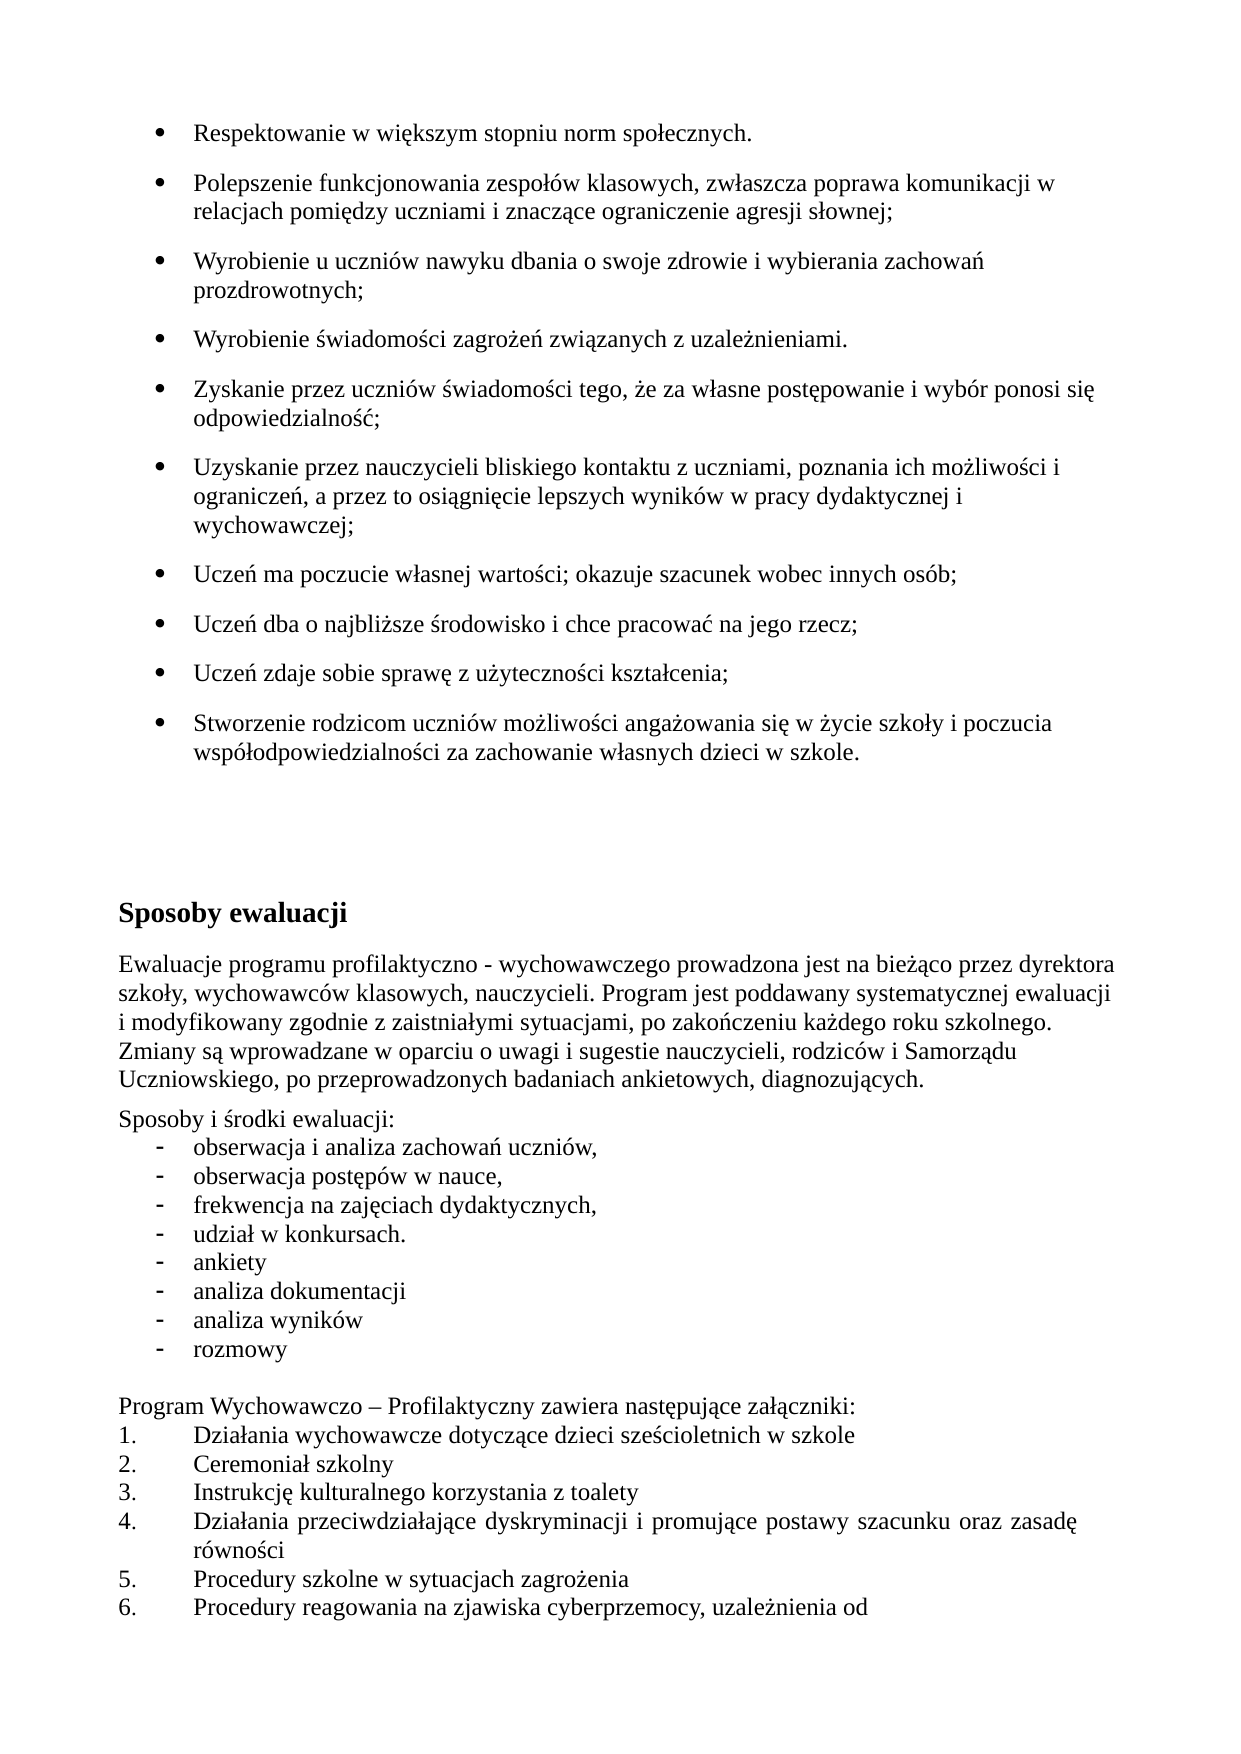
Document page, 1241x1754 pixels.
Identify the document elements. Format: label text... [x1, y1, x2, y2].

list ankiety [156, 1247, 1122, 1276]
text Sposoby ewaluacji [118, 895, 1122, 929]
list frekwencja na zajęciach dydaktycznych, [156, 1190, 1122, 1219]
list analiza wyników [156, 1305, 1122, 1334]
list udział w konkursach. [156, 1219, 1122, 1247]
list Polepszenie funkcjonowania zespołów klasowych, zwłaszcza poprawa komunikacji w relacjach pomiędzy uczniami i znaczące ograniczenie agresji słownej; [156, 168, 1122, 225]
list Instrukcję kulturalnego korzystania z toalety [118, 1477, 1103, 1506]
list Wyrobienie świadomości zagrożeń związanych z uzależnieniami. [156, 324, 1122, 353]
list Procedury szkolne w sytuacjach zagrożenia [118, 1564, 1103, 1592]
list Stworzenie rodzicom uczniów możliwości angażowania się w życie szkoły i poczucia współodpowiedzialności za zachowanie własnych dzieci w szkole. [156, 708, 1122, 766]
text Program Wychowawczo – Profilaktyczny zawiera następujące załączniki: [118, 1391, 1103, 1420]
list Procedury reagowania na zjawiska cyberprzemocy, uzależnienia od [118, 1592, 1103, 1621]
list Respektowanie w większym stopniu norm społecznych. [156, 118, 1122, 147]
list Uczeń ma poczucie własnej wartości; okazuje szacunek wobec innych osób; [156, 559, 1122, 588]
list rozmowy [156, 1334, 1122, 1362]
list obserwacja postępów w nauce, [156, 1161, 1122, 1190]
list Uzyskanie przez nauczycieli bliskiego kontaktu z uczniami, poznania ich możliwości i ograniczeń, a przez to osiągnięcie lepszych wyników w pracy dydaktycznej i wychowawczej; [156, 452, 1122, 538]
list Uczeń zdaje sobie sprawę z użyteczności kształcenia; [156, 658, 1122, 687]
list Zyskanie przez uczniów świadomości tego, że za własne postępowanie i wybór ponosi się odpowiedzialność; [156, 374, 1122, 431]
list Ceremoniał szkolny [118, 1449, 1103, 1477]
list Działania wychowawcze dotyczące dzieci sześcioletnich w szkole [118, 1420, 1103, 1449]
text Ewaluacje programu profilaktyczno - wychowawczego prowadzona jest na bieżąco przez dyrektora szkoły, wychowawców klasowych, nauczycieli. Program jest poddawany systematycznej ewaluacji i modyfikowany zgodnie z zaistniałymi sytuacjami, po zakończeniu każdego roku szkolnego. Zmiany są wprowadzane w oparciu o uwagi i sugestie nauczycieli, rodziców i Samorządu Uczniowskiego, po przeprowadzonych badaniach ankietowych, diagnozujących. [118, 949, 1122, 1093]
list Wyrobienie u uczniów nawyku dbania o swoje zdrowie i wybierania zachowań prozdrowotnych; [156, 246, 1122, 303]
list Uczeń dba o najbliższe środowisko i chce pracować na jego rzecz; [156, 609, 1122, 638]
list Działania przeciwdziałające dyskryminacji i promujące postawy szacunku oraz zasadę równości [118, 1506, 1103, 1564]
list obserwacja i analiza zachowań uczniów, [156, 1132, 1122, 1161]
list analiza dokumentacji [156, 1276, 1122, 1305]
text Sposoby i środki ewaluacji: [118, 1104, 1122, 1132]
